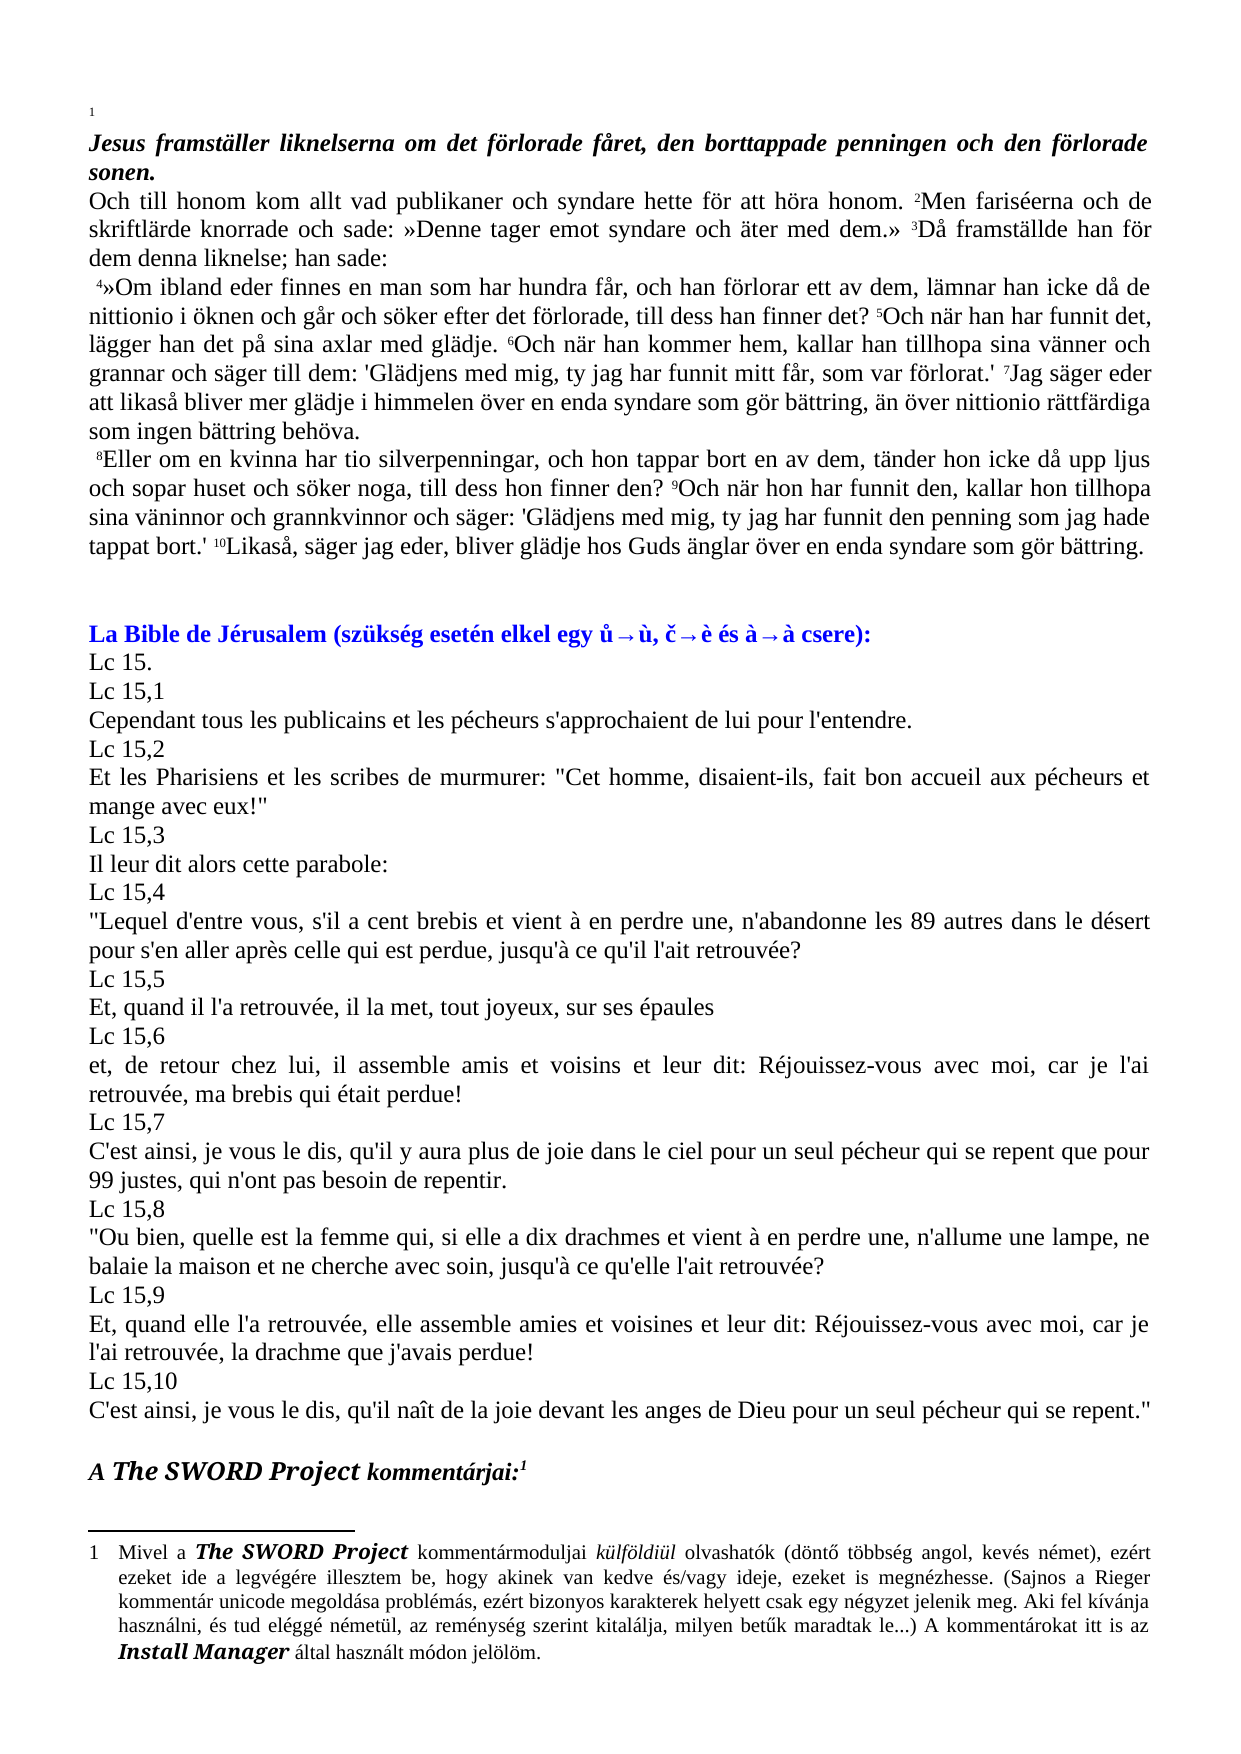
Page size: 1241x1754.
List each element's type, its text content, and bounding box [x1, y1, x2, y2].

text C'est ainsi, je vous le dis, qu'il y aura plus de joie dans le ciel pour un seul pécheur qui se repent que pour 99 justes, qui n'ont pas besoin de repentir. [88, 1136, 1152, 1194]
text A The SWORD Project kommentárjai: [88, 1453, 1152, 1487]
text Lc 15,3 [88, 820, 1152, 849]
text Et les Pharisiens et les scribes de murmurer: "Cet homme, disaient-ils, fait bon accueil aux pécheurs et mange avec eux!" [88, 762, 1152, 820]
text Lc 15. [88, 647, 1152, 676]
text Mivel a The SWORD Project kommentármoduljai külföldiül olvashatók (döntő többség angol, kevés német), ezért ezeket ide a legvégére illesztem be, hogy akinek van kedve és/vagy ideje, ezeket is megnézhesse. (Sajnos a Rieger kommentár unicode megoldása problémás, ezért bizonyos karakterek helyett csak egy négyzet jelenik meg. Aki fel kívánja használni, és tud eléggé németül, az reménység szerint kitalálja, milyen betűk maradtak le...) A kommentárokat itt is az Install Manager által használt módon jelölöm. [88, 1537, 1152, 1665]
text La Bible de Jérusalem (szükség esetén elkel egy ů→ù, č→è és à→à csere): [88, 619, 1152, 647]
text Jesus framställer liknelserna om det förlorade fåret, den borttappade penningen och den förlorade sonen. [88, 128, 1152, 186]
text "Lequel d'entre vous, s'il a cent brebis et vient à en perdre une, n'abandonne les 89 autres dans le désert pour s'en aller après celle qui est perdue, jusqu'à ce qu'il l'ait retrouvée? [88, 906, 1152, 964]
text Lc 15,2 [88, 734, 1152, 762]
text Lc 15,1 [88, 676, 1152, 705]
text Et, quand elle l'a retrouvée, elle assemble amies et voisines et leur dit: Réjouissez-vous avec moi, car je l'ai retrouvée, la drachme que j'avais perdue! [88, 1309, 1152, 1366]
text Lc 15,8 [88, 1194, 1152, 1222]
text C'est ainsi, je vous le dis, qu'il naît de la joie devant les anges de Dieu pour un seul pécheur qui se repent." [88, 1395, 1152, 1424]
text Il leur dit alors cette parabole: [88, 849, 1152, 877]
text et, de retour chez lui, il assemble amis et voisins et leur dit: Réjouissez-vous avec moi, car je l'ai retrouvée, ma brebis qui était perdue! [88, 1050, 1152, 1107]
text Lc 15,7 [88, 1107, 1152, 1136]
text Och till honom kom allt vad publikaner och syndare hette för att höra honom. 2Men fariséerna och de skriftlärde knorrade och sade: »Denne tager emot syndare och äter med dem.» 3Då framställde han för dem denna liknelse; han sade: 4»Om ibland eder finnes en man som har hundra får, och han förlorar ett av dem, lämnar han icke då de nittionio i öknen och går och söker efter det förlorade, till dess han finner det? 5Och när han har funnit det, lägger han det på sina axlar med glädje. 6Och när han kommer hem, kallar han tillhopa sina vänner och grannar och säger till dem: 'Glädjens med mig, ty jag har funnit mitt får, som var förlorat.' 7Jag säger eder att likaså bliver mer glädje i himmelen över en enda syndare som gör bättring, än över nittionio rättfärdiga som ingen bättring behöva. 8Eller om en kvinna har tio silverpenningar, och hon tappar bort en av dem, tänder hon icke då upp ljus och sopar huset och söker noga, till dess hon finner den? 9Och när hon har funnit den, kallar hon tillhopa sina väninnor och grannkvinnor och säger: 'Glädjens med mig, ty jag har funnit den penning som jag hade tappat bort.' 10Likaså, säger jag eder, bliver glädje hos Guds änglar över en enda syndare som gör bättring. [88, 186, 1152, 559]
text "Ou bien, quelle est la femme qui, si elle a dix drachmes et vient à en perdre une, n'allume une lampe, ne balaie la maison et ne cherche avec soin, jusqu'à ce qu'elle l'ait retrouvée? [88, 1222, 1152, 1280]
text Lc 15,6 [88, 1021, 1152, 1050]
text Cependant tous les publicains et les pécheurs s'approchaient de lui pour l'entendre. [88, 705, 1152, 734]
text Lc 15,4 [88, 877, 1152, 906]
text Lc 15,10 [88, 1366, 1152, 1395]
text Lc 15,5 [88, 964, 1152, 992]
text 1 [88, 103, 1152, 128]
text Et, quand il l'a retrouvée, il la met, tout joyeux, sur ses épaules [88, 992, 1152, 1021]
text Lc 15,9 [88, 1280, 1152, 1309]
